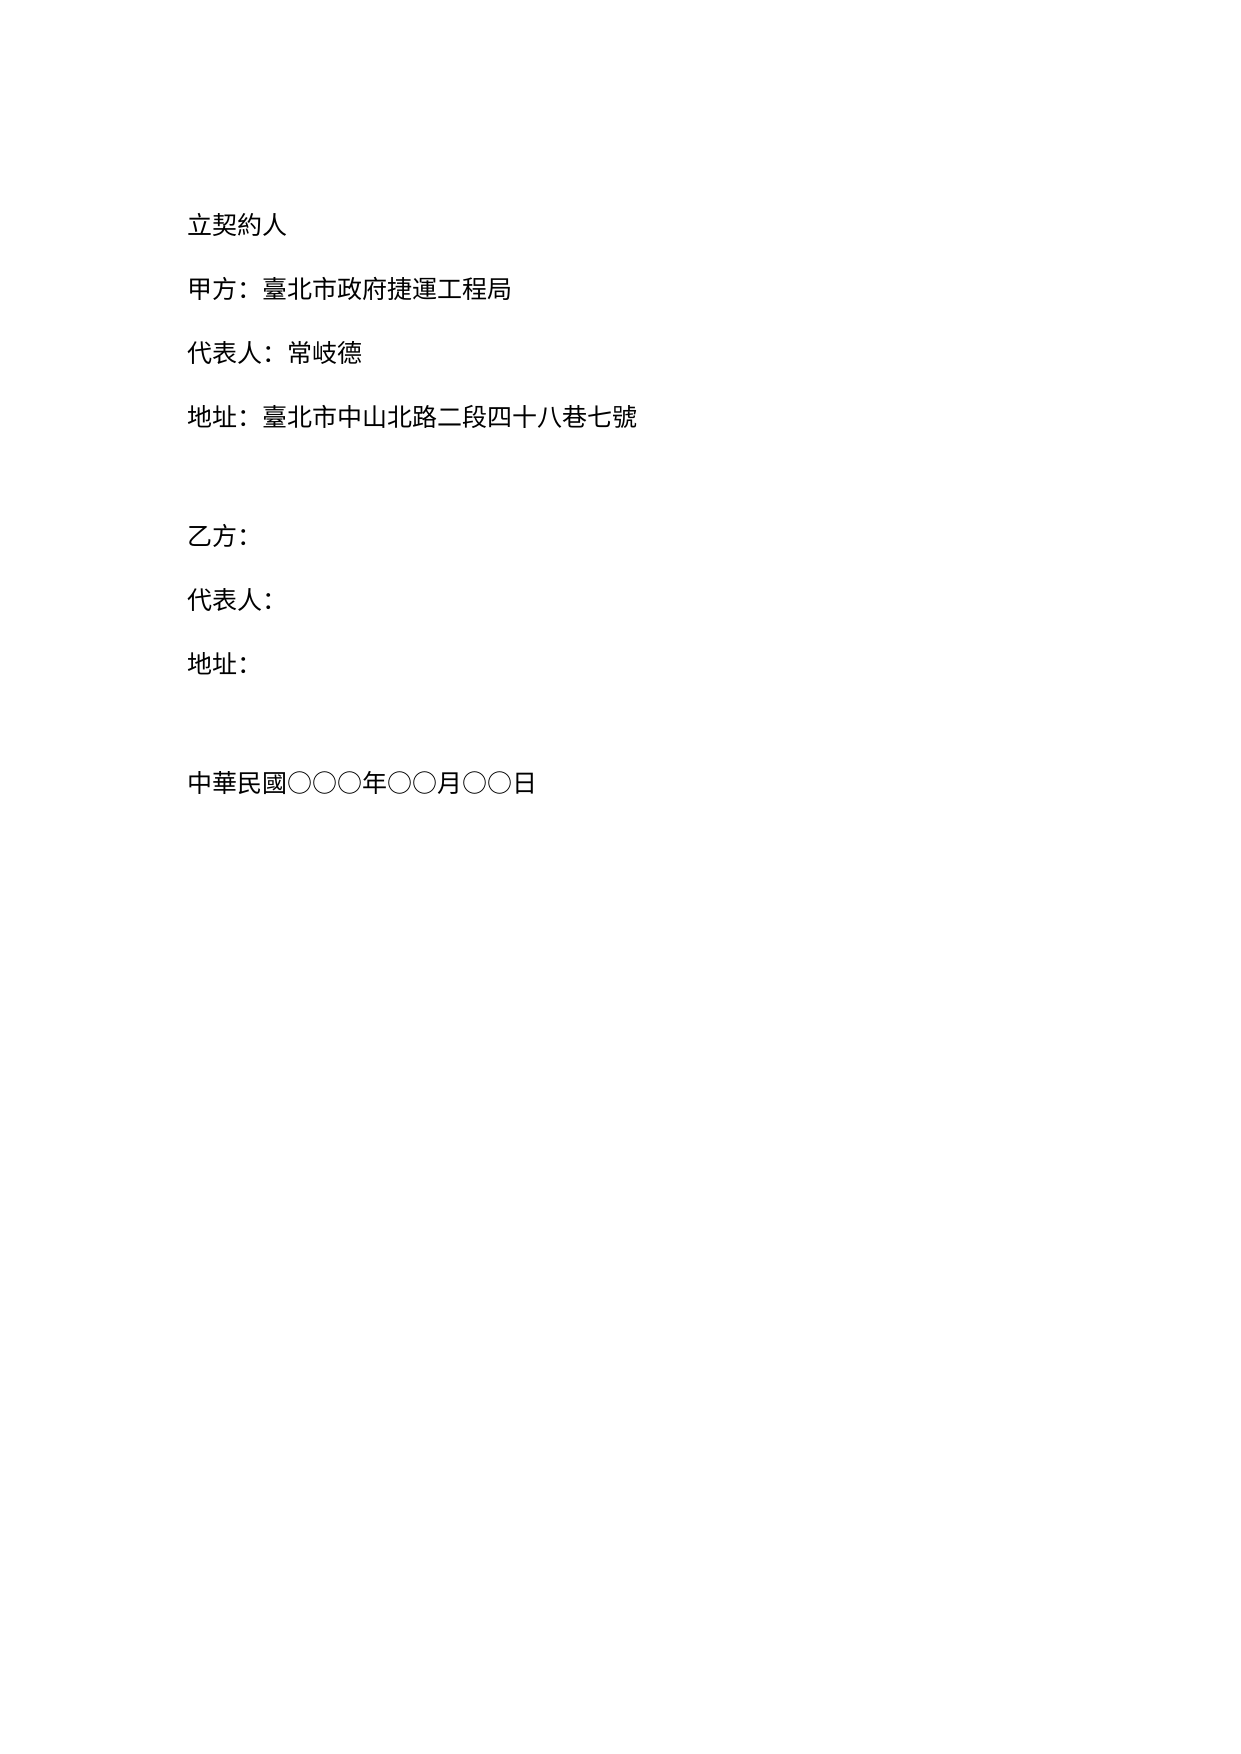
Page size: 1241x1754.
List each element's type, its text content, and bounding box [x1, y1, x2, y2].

text 附表五 臺北市政府捷運工程局捷運技術資料使用申請契約書 立契約人臺北市政府捷運工程局（以下簡稱甲方，並由臺北市政府捷運工程局統籌代理所屬各工程處簽訂本約）與○○○○○（以下簡稱乙方），乙方申請使用捷運建設資料 ________________________________，甲方同意依本契約條款給予授權。雙方約定如下： 第一條：本契約資料包含文件類○○○件、圖說類○○○件、電腦應用軟體類○○○件（詳如申請清單），共計○○○件，由乙方支付使用費共計為新台幣○○○○○元整。 第二條：甲方同意就提供資料授權乙方以下列方式利用： 授權利用範圍：限於非營利目的且與捷運建設、營運有關之__________________________（○○○○學術研究、○○○○委託研究或其他個案經受託機關同意者。） 授權利用方式：僅限引用於所列授權利用範圍內之重製及其他合理利用。 授權地區：臺灣地區。 本契約提供資料之授權為非專屬性且不可轉讓，不得讓與或繼承，亦不得轉授權與第三人。 第三條：本契約提供資料之授權期間為自○○○年○○月起至○○○年○○月止。期間屆滿或本契約經終止，除非雙方有書面協議，乙方應即停止對提供資料之任何利用。 第四條：甲方茲聲明對於提供資料依法享有授權乙方利用之權利。 第五條：乙方同意於其利用甲方提供資料時，明確標示甲方提供資料出處或標明係由甲方所提供。 第六條：乙方若有違反本契約條款之情事，甲方得隨時終止本契約。 第七條：本契約應以中華民國法為準據法。 第八條：因本契約所生之爭議，甲乙雙方應本誠信原則解決之。如有訴訟必要，雙方同意以台灣台北地方法院為第一審管轄法院。 立契約人 甲方：臺北市政府捷運工程局 代表人：常岐德 地址：臺北市中山北路二段四十八巷七號 乙方： 代表人： 地址： 中華民國○○○年○○月○○日 [187, 150, 1053, 800]
